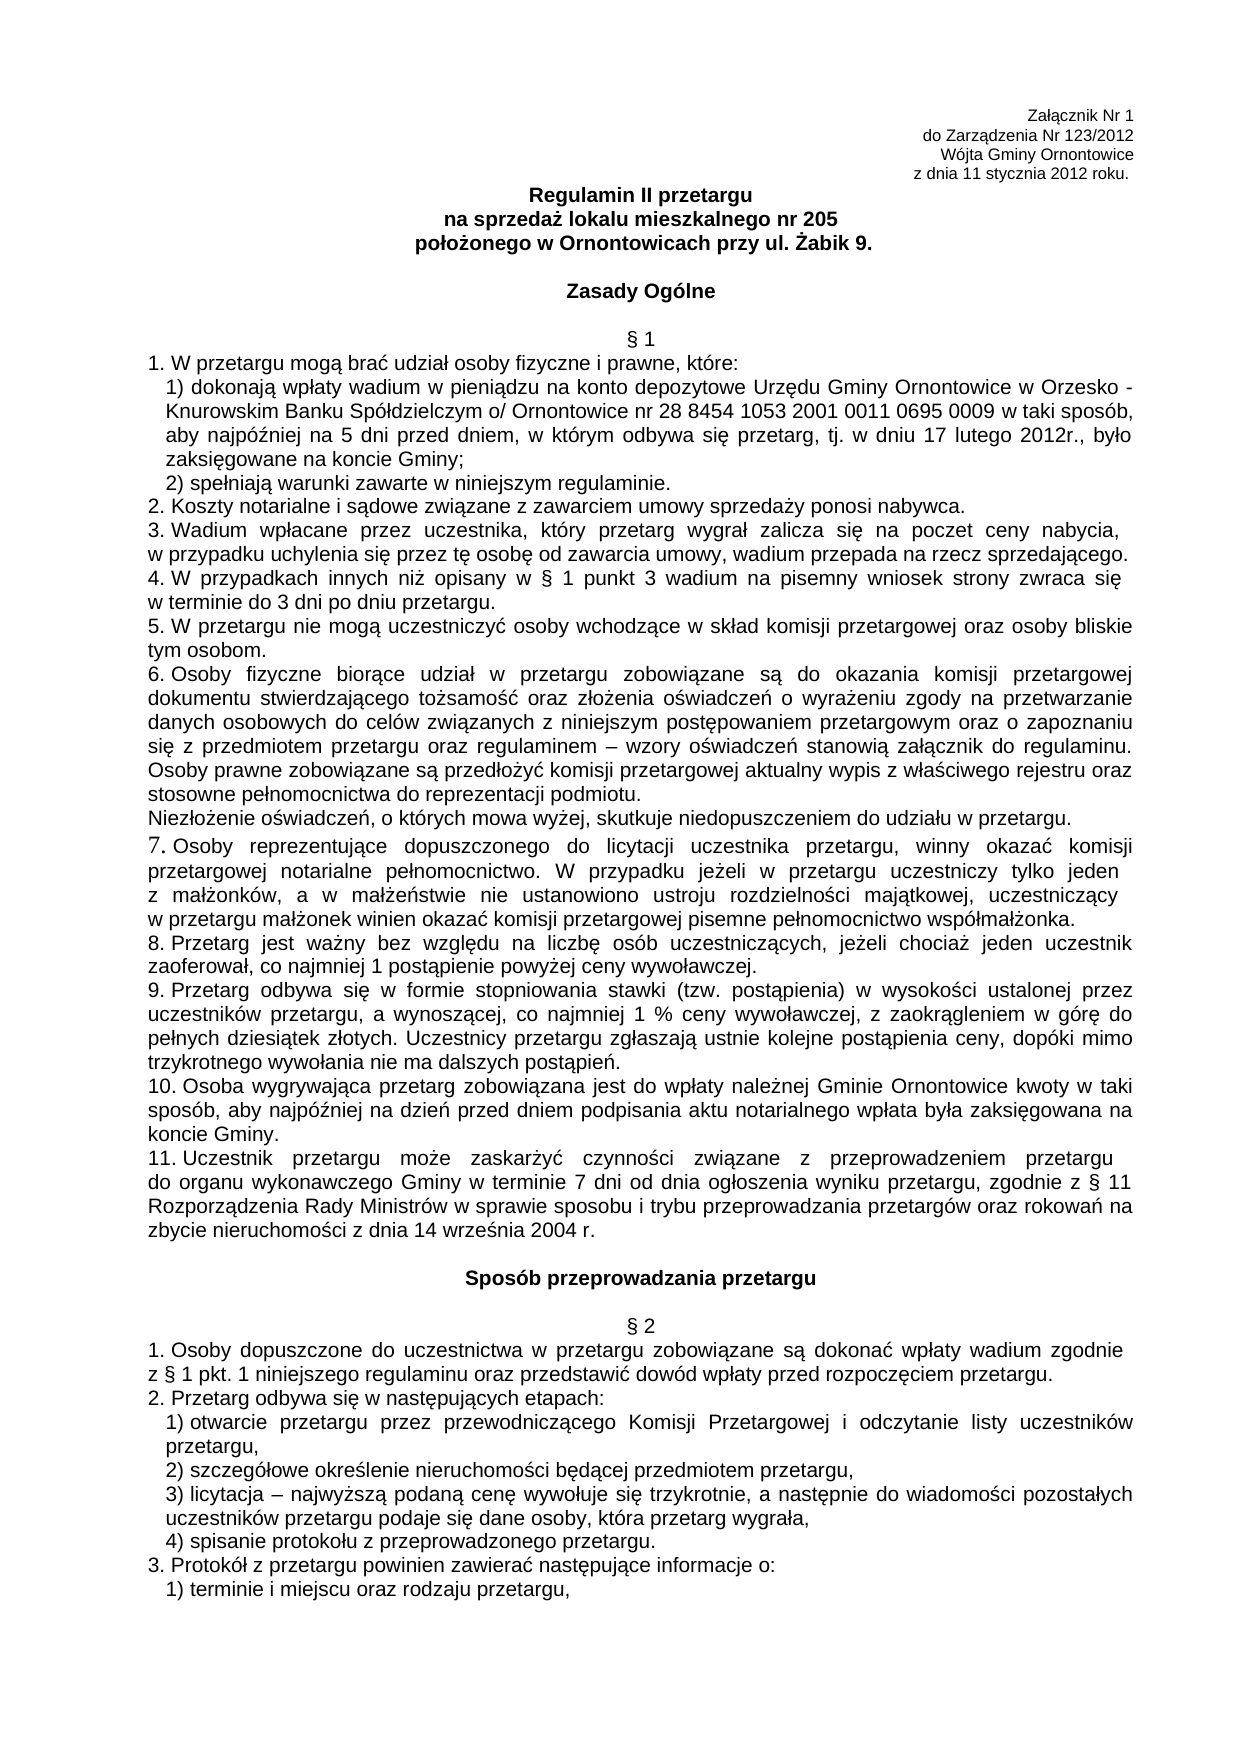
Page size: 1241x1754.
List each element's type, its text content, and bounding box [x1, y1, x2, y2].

text 3. Protokół z przetargu powinien zawierać następujące informacje o: [148, 1553, 1134, 1577]
list Przetarg odbywa się w następujących etapach: [148, 1386, 1134, 1409]
list Wadium wpłacane przez uczestnika, który przetarg wygrał zalicza się na poczet ceny nabycia, w przypadku uchylenia się przez tę osobę od zawarcia umowy, wadium przepada na rzecz sprzedającego. [148, 518, 1134, 566]
text § 1 [148, 327, 1134, 351]
text do Zarządzenia Nr 123/2012 [148, 125, 1134, 144]
list Przetarg jest ważny bez względu na liczbę osób uczestniczących, jeżeli chociaż jeden uczestnik zaoferował, co najmniej 1 postąpienie powyżej ceny wywoławczej. [148, 930, 1134, 978]
list W przetargu mogą brać udział osoby fizyczne i prawne, które: [148, 351, 1134, 374]
list Osoby fizyczne biorące udział w przetargu zobowiązane są do okazania komisji przetargowej dokumentu stwierdzającego tożsamość oraz złożenia oświadczeń o wyrażeniu zgody na przetwarzanie danych osobowych do celów związanych z niniejszym postępowaniem przetargowym oraz o zapoznaniu się z przedmiotem przetargu oraz regulaminem – wzory oświadczeń stanowią załącznik do regulaminu. Osoby prawne zobowiązane są przedłożyć komisji przetargowej aktualny wypis z właściwego rejestru oraz stosowne pełnomocnictwa do reprezentacji podmiotu. [148, 662, 1134, 806]
list Niezłożenie oświadczeń, o których mowa wyżej, skutkuje niedopuszczeniem do udziału w przetargu. [148, 806, 1134, 830]
text położonego w Ornontowicach przy ul. Żabik 9. [148, 231, 1134, 255]
list Osoba wygrywająca przetarg zobowiązana jest do wpłaty należnej Gminie Ornontowice kwoty w taki sposób, aby najpóźniej na dzień przed dniem podpisania aktu notarialnego wpłata była zaksięgowana na koncie Gminy. [148, 1074, 1134, 1146]
text Sposób przeprowadzania przetargu [148, 1266, 1134, 1290]
list W przetargu nie mogą uczestniczyć osoby wchodzące w skład komisji przetargowej oraz osoby bliskie tym osobom. [148, 614, 1134, 662]
list Koszty notarialne i sądowe związane z zawarciem umowy sprzedaży ponosi nabywca. [148, 494, 1134, 518]
list Uczestnik przetargu może zaskarżyć czynności związane z przeprowadzeniem przetargu do organu wykonawczego Gminy w terminie 7 dni od dnia ogłoszenia wyniku przetargu, zgodnie z § 11 Rozporządzenia Rady Ministrów w sprawie sposobu i trybu przeprowadzania przetargów oraz rokowań na zbycie nieruchomości z dnia 14 września 2004 r. [148, 1146, 1134, 1242]
list Osoby reprezentujące dopuszczonego do licytacji uczestnika przetargu, winny okazać komisji przetargowej notarialne pełnomocnictwo. W przypadku jeżeli w przetargu uczestniczy tylko jeden z małżonków, a w małżeństwie nie ustanowiono ustroju rozdzielności majątkowej, uczestniczący w przetargu małżonek winien okazać komisji przetargowej pisemne pełnomocnictwo współmałżonka. [148, 830, 1134, 930]
list spisanie protokołu z przeprowadzonego przetargu. [165, 1529, 1134, 1553]
text 1) dokonają wpłaty wadium w pieniądzu na konto depozytowe Urzędu Gminy Ornontowice w Orzesko - Knurowskim Banku Spółdzielczym o/ Ornontowice nr 28 8454 1053 2001 0011 0695 0009 w taki sposób, aby najpóźniej na 5 dni przed dniem, w którym odbywa się przetarg, tj. w dniu 17 lutego 2012r., było zaksięgowane na koncie Gminy; [165, 374, 1134, 470]
text 2) spełniają warunki zawarte w niniejszym regulaminie. [165, 470, 1134, 494]
text Zasady Ogólne [148, 279, 1134, 303]
text Wójta Gminy Ornontowice [148, 144, 1134, 164]
list licytacja – najwyższą podaną cenę wywołuje się trzykrotnie, a następnie do wiadomości pozostałych uczestników przetargu podaje się dane osoby, która przetarg wygrała, [165, 1481, 1134, 1529]
text z dnia 11 stycznia 2012 roku. [148, 164, 1134, 183]
list otwarcie przetargu przez przewodniczącego Komisji Przetargowej i odczytanie listy uczestników przetargu, [165, 1409, 1134, 1457]
text § 2 [148, 1314, 1134, 1338]
text na sprzedaż lokalu mieszkalnego nr 205 [148, 207, 1134, 231]
list Osoby dopuszczone do uczestnictwa w przetargu zobowiązane są dokonać wpłaty wadium zgodnie z § 1 pkt. 1 niniejszego regulaminu oraz przedstawić dowód wpłaty przed rozpoczęciem przetargu. [148, 1338, 1134, 1386]
list szczegółowe określenie nieruchomości będącej przedmiotem przetargu, [165, 1457, 1134, 1481]
subtitle Regulamin II przetargu [148, 183, 1134, 207]
list terminie i miejscu oraz rodzaju przetargu, [165, 1577, 1134, 1601]
text Załącznik Nr 1 [148, 106, 1134, 125]
list Przetarg odbywa się w formie stopniowania stawki (tzw. postąpienia) w wysokości ustalonej przez uczestników przetargu, a wynoszącej, co najmniej 1 % ceny wywoławczej, z zaokrągleniem w górę do pełnych dziesiątek złotych. Uczestnicy przetargu zgłaszają ustnie kolejne postąpienia ceny, dopóki mimo trzykrotnego wywołania nie ma dalszych postąpień. [148, 978, 1134, 1074]
list W przypadkach innych niż opisany w § 1 punkt 3 wadium na pisemny wniosek strony zwraca się w terminie do 3 dni po dniu przetargu. [148, 566, 1134, 614]
